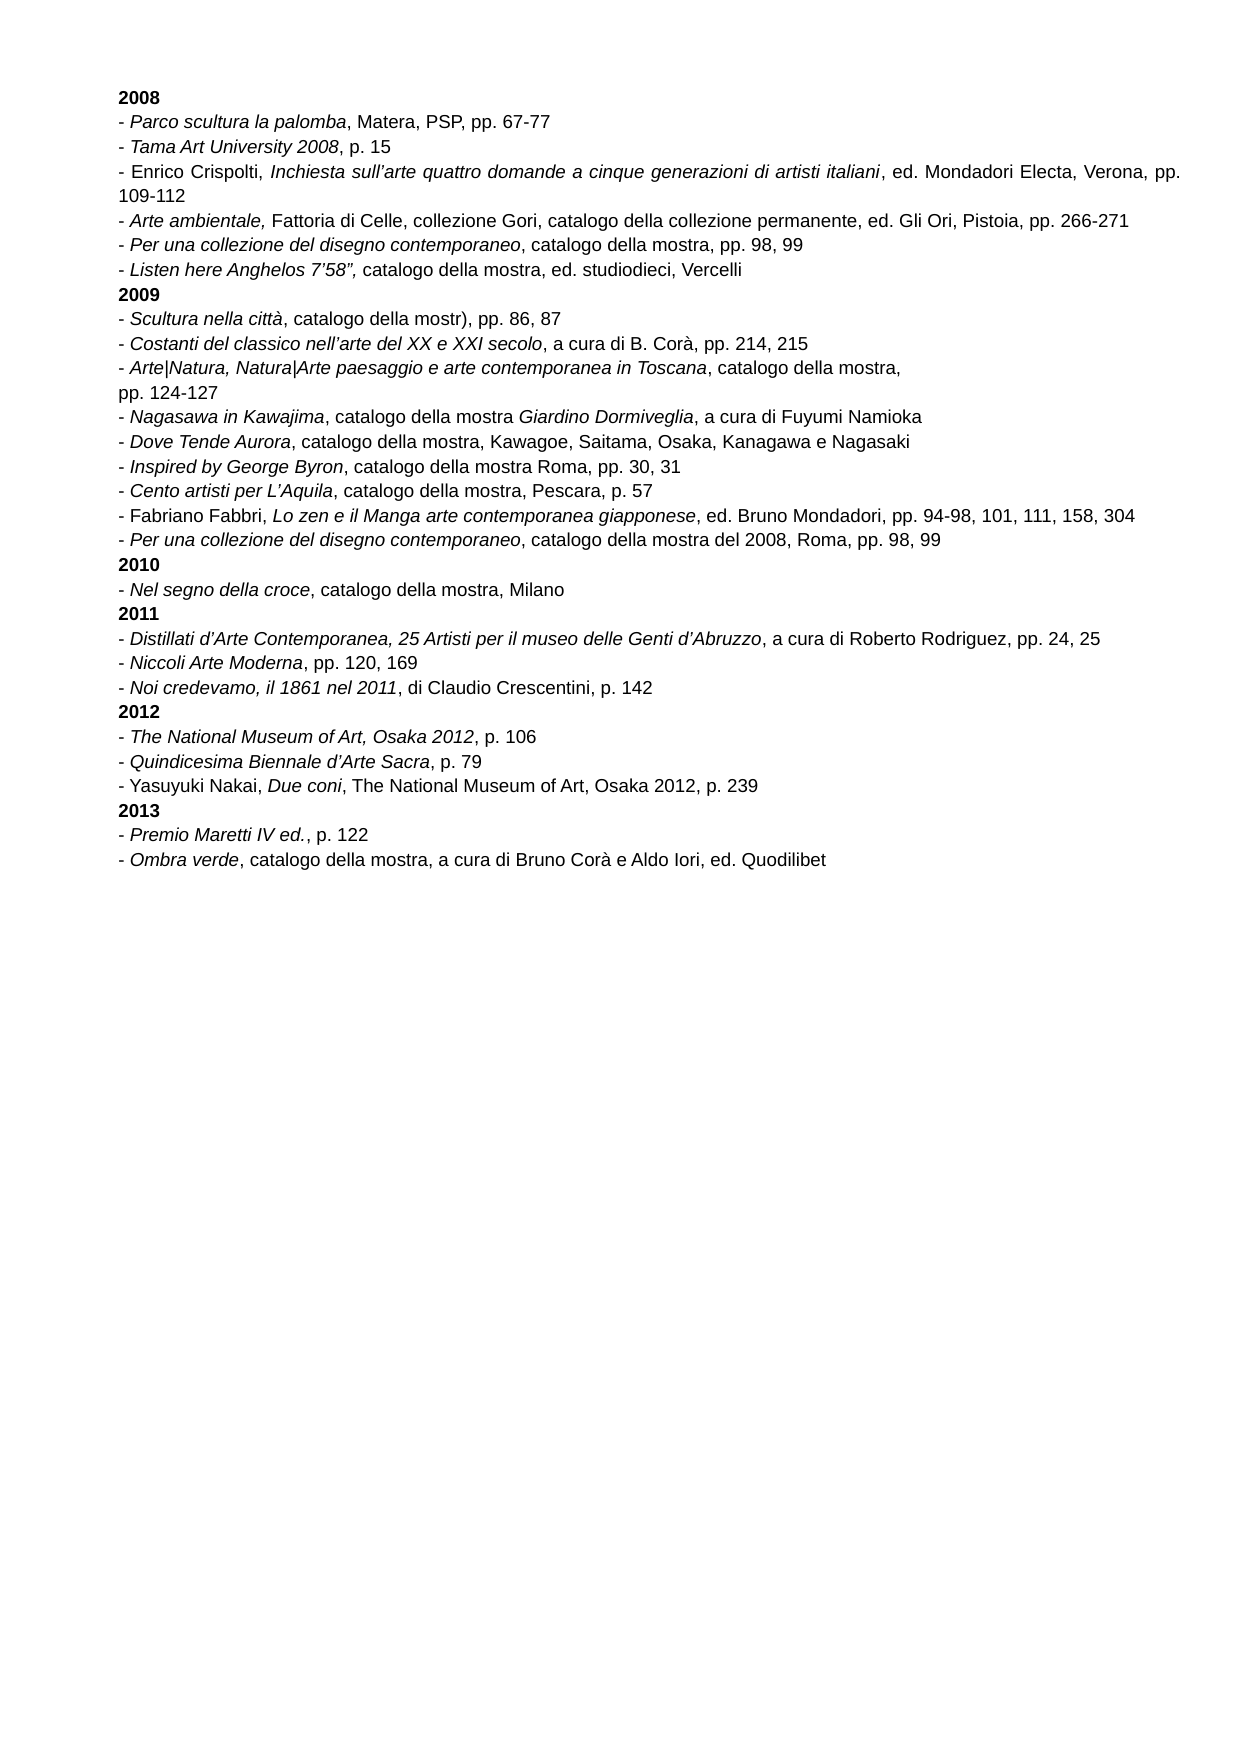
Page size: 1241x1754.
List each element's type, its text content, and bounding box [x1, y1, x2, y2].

text - Parco scultura la palomba, Matera, PSP, pp. 67-77 [118, 108, 1181, 133]
text 2008 [118, 84, 1181, 108]
text - Per una collezione del disegno contemporaneo, catalogo della mostra del 2008, Roma, pp. 98, 99 [118, 526, 1181, 551]
text - The National Museum of Art, Osaka 2012, p. 106 [118, 723, 1181, 747]
text - Niccoli Arte Moderna, pp. 120, 169 [118, 649, 1181, 674]
text 2011 [118, 600, 1181, 624]
text - Premio Maretti IV ed., p. 122 [118, 821, 1181, 846]
text - Dove Tende Aurora, catalogo della mostra, Kawagoe, Saitama, Osaka, Kanagawa e Nagasaki [118, 428, 1181, 452]
text 2010 [118, 551, 1181, 575]
text - Costanti del classico nell’arte del XX e XXI secolo, a cura di B. Corà, pp. 214, 215 [118, 329, 1181, 354]
text 2013 [118, 797, 1181, 821]
text - Per una collezione del disegno contemporaneo, catalogo della mostra, pp. 98, 99 [118, 231, 1181, 256]
text - Arte ambientale, Fattoria di Celle, collezione Gori, catalogo della collezione permanente, ed. Gli Ori, Pistoia, pp. 266-271 [118, 207, 1181, 231]
text 2012 [118, 698, 1181, 723]
text - Fabriano Fabbri, Lo zen e il Manga arte contemporanea giapponese, ed. Bruno Mondadori, pp. 94-98, 101, 111, 158, 304 [118, 502, 1181, 526]
text - Inspired by George Byron, catalogo della mostra Roma, pp. 30, 31 [118, 452, 1181, 477]
text - Noi credevamo, il 1861 nel 2011, di Claudio Crescentini, p. 142 [118, 674, 1181, 698]
text - Cento artisti per L’Aquila, catalogo della mostra, Pescara, p. 57 [118, 477, 1181, 502]
text - Distillati d’Arte Contemporanea, 25 Artisti per il museo delle Genti d’Abruzzo, a cura di Roberto Rodriguez, pp. 24, 25 [118, 624, 1181, 649]
text pp. 124-127 [118, 379, 1181, 403]
text - Yasuyuki Nakai, Due coni, The National Museum of Art, Osaka 2012, p. 239 [118, 772, 1181, 797]
text - Nel segno della croce, catalogo della mostra, Milano [118, 575, 1181, 600]
text - Ombra verde, catalogo della mostra, a cura di Bruno Corà e Aldo Iori, ed. Quodilibet [118, 846, 1181, 870]
text - Quindicesima Biennale d’Arte Sacra, p. 79 [118, 747, 1181, 772]
text - Listen here Anghelos 7’58”, catalogo della mostra, ed. studiodieci, Vercelli [118, 256, 1181, 280]
text 2009 [118, 280, 1181, 305]
text - Enrico Crispolti, Inchiesta sull’arte quattro domande a cinque generazioni di artisti italiani, ed. Mondadori Electa, Verona, pp. 109-112 [118, 157, 1181, 207]
text - Nagasawa in Kawajima, catalogo della mostra Giardino Dormiveglia, a cura di Fuyumi Namioka [118, 403, 1181, 428]
text - Arte|Natura, Natura|Arte paesaggio e arte contemporanea in Toscana, catalogo della mostra, [118, 354, 1181, 379]
text - Scultura nella città, catalogo della mostr), pp. 86, 87 [118, 305, 1181, 329]
text - Tama Art University 2008, p. 15 [118, 133, 1181, 157]
